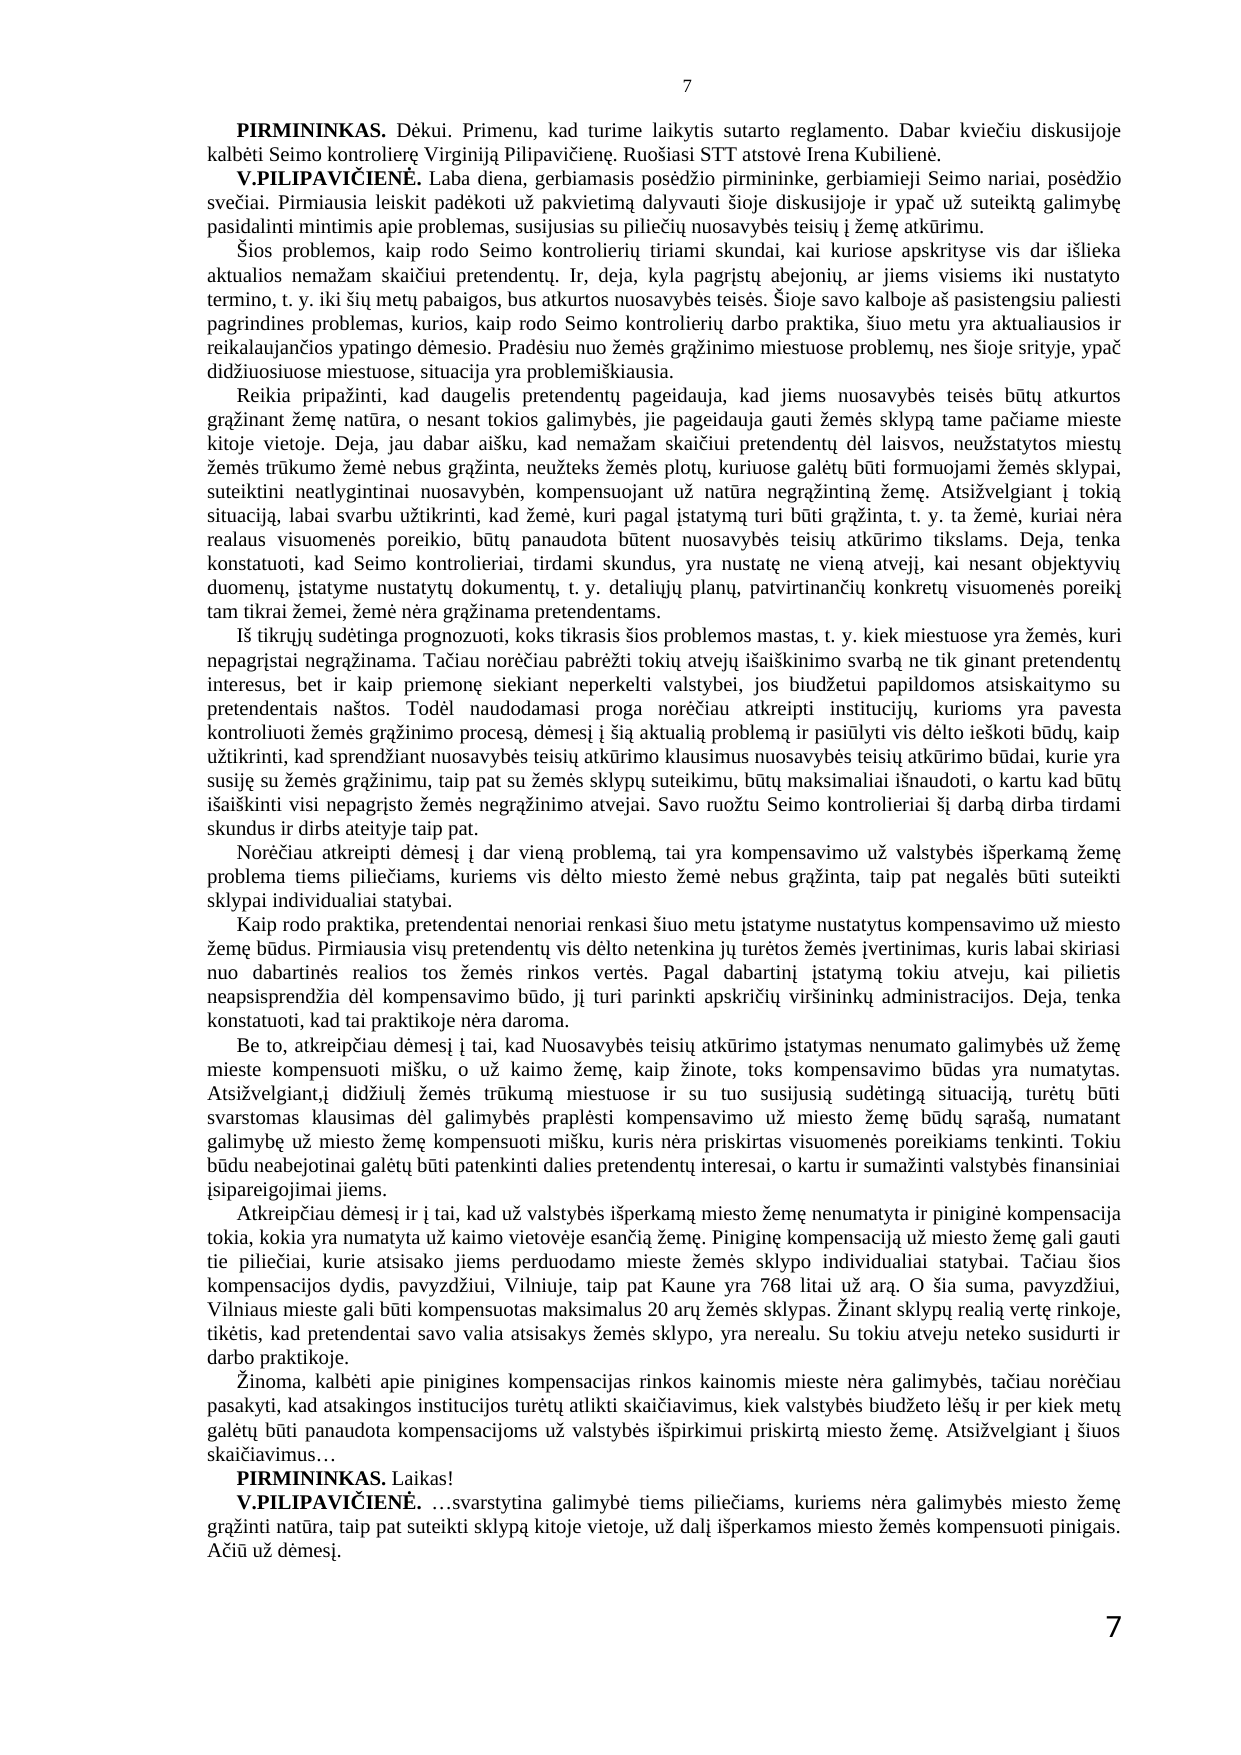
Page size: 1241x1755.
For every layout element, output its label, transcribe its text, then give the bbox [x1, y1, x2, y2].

text Norėčiau atkreipti dėmesį į dar vieną problemą, tai yra kompensavimo už valstybės išperkamą žemę problema tiems piliečiams, kuriems vis dėlto miesto žemė nebus grąžinta, taip pat negalės būti suteikti sklypai individualiai statybai. [207, 840, 1122, 912]
text Šios problemos, kaip rodo Seimo kontrolierių tiriami skundai, kai kuriose apskrityse vis dar išlieka aktualios nemažam skaičiui pretendentų. Ir, deja, kyla pagrįstų abejonių, ar jiems visiems iki nustatyto termino, t. y. iki šių metų pabaigos, bus atkurtos nuosavybės teisės. Šioje savo kalboje aš pasistengsiu paliesti pagrindines problemas, kurios, kaip rodo Seimo kontrolierių darbo praktika, šiuo metu yra aktualiausios ir reikalaujančios ypatingo dėmesio. Pradėsiu nuo žemės grąžinimo miestuose problemų, nes šioje srityje, ypač didžiuosiuose miestuose, situacija yra problemiškiausia. [207, 238, 1122, 383]
text V.PILIPAVIČIENĖ. …svarstytina galimybė tiems piliečiams, kuriems nėra galimybės miesto žemę grąžinti natūra, taip pat suteikti sklypą kitoje vietoje, už dalį išperkamos miesto žemės kompensuoti pinigais. Ačiū už dėmesį. [207, 1490, 1122, 1562]
text PIRMININKAS. Laikas! [207, 1466, 1122, 1490]
text V.PILIPAVIČIENĖ. Laba diena, gerbiamasis posėdžio pirmininke, gerbiamieji Seimo nariai, posėdžio svečiai. Pirmiausia leiskit padėkoti už pakvietimą dalyvauti šioje diskusijoje ir ypač už suteiktą galimybę pasidalinti mintimis apie problemas, susijusias su piliečių nuosavybės teisių į žemę atkūrimu. [207, 166, 1122, 238]
text PIRMININKAS. Dėkui. Primenu, kad turime laikytis sutarto reglamento. Dabar kviečiu diskusijoje kalbėti Seimo kontrolierę Virginiją Pilipavičienę. Ruošiasi STT atstovė Irena Kubilienė. [207, 118, 1122, 166]
text Žinoma, kalbėti apie pinigines kompensacijas rinkos kainomis mieste nėra galimybės, tačiau norėčiau pasakyti, kad atsakingos institucijos turėtų atlikti skaičiavimus, kiek valstybės biudžeto lėšų ir per kiek metų galėtų būti panaudota kompensacijoms už valstybės išpirkimui priskirtą miesto žemę. Atsižvelgiant į šiuos skaičiavimus… [207, 1369, 1122, 1466]
text Iš tikrųjų sudėtinga prognozuoti, koks tikrasis šios problemos mastas, t. y. kiek miestuose yra žemės, kuri nepagrįstai negrąžinama. Tačiau norėčiau pabrėžti tokių atvejų išaiškinimo svarbą ne tik ginant pretendentų interesus, bet ir kaip priemonę siekiant neperkelti valstybei, jos biudžetui papildomos atsiskaitymo su pretendentais naštos. Todėl naudodamasi proga norėčiau atkreipti institucijų, kurioms yra pavesta kontroliuoti žemės grąžinimo procesą, dėmesį į šią aktualią problemą ir pasiūlyti vis dėlto ieškoti būdų, kaip užtikrinti, kad sprendžiant nuosavybės teisių atkūrimo klausimus nuosavybės teisių atkūrimo būdai, kurie yra susiję su žemės grąžinimu, taip pat su žemės sklypų suteikimu, būtų maksimaliai išnaudoti, o kartu kad būtų išaiškinti visi nepagrįsto žemės negrąžinimo atvejai. Savo ruožtu Seimo kontrolieriai šį darbą dirba tirdami skundus ir dirbs ateityje taip pat. [207, 623, 1122, 840]
text Kaip rodo praktika, pretendentai nenoriai renkasi šiuo metu įstatyme nustatytus kompensavimo už miesto žemę būdus. Pirmiausia visų pretendentų vis dėlto netenkina jų turėtos žemės įvertinimas, kuris labai skiriasi nuo dabartinės realios tos žemės rinkos vertės. Pagal dabartinį įstatymą tokiu atveju, kai pilietis neapsisprendžia dėl kompensavimo būdo, jį turi parinkti apskričių viršininkų administracijos. Deja, tenka konstatuoti, kad tai praktikoje nėra daroma. [207, 912, 1122, 1032]
text Atkreipčiau dėmesį ir į tai, kad už valstybės išperkamą miesto žemę nenumatyta ir piniginė kompensacija tokia, kokia yra numatyta už kaimo vietovėje esančią žemę. Piniginę kompensaciją už miesto žemę gali gauti tie piliečiai, kurie atsisako jiems perduodamo mieste žemės sklypo individualiai statybai. Tačiau šios kompensacijos dydis, pavyzdžiui, Vilniuje, taip pat Kaune yra 768 litai už arą. O šia suma, pavyzdžiui, Vilniaus mieste gali būti kompensuotas maksimalus 20 arų žemės sklypas. Žinant sklypų realią vertę rinkoje, tikėtis, kad pretendentai savo valia atsisakys žemės sklypo, yra nerealu. Su tokiu atveju neteko susidurti ir darbo praktikoje. [207, 1201, 1122, 1369]
text Be to, atkreipčiau dėmesį į tai, kad Nuosavybės teisių atkūrimo įstatymas nenumato galimybės už žemę mieste kompensuoti mišku, o už kaimo žemę, kaip žinote, toks kompensavimo būdas yra numatytas. Atsižvelgiant,į didžiulį žemės trūkumą miestuose ir su tuo susijusią sudėtingą situaciją, turėtų būti svarstomas klausimas dėl galimybės praplėsti kompensavimo už miesto žemę būdų sąrašą, numatant galimybę už miesto žemę kompensuoti mišku, kuris nėra priskirtas visuomenės poreikiams tenkinti. Tokiu būdu neabejotinai galėtų būti patenkinti dalies pretendentų interesai, o kartu ir sumažinti valstybės finansiniai įsipareigojimai jiems. [207, 1032, 1122, 1201]
text Reikia pripažinti, kad daugelis pretendentų pageidauja, kad jiems nuosavybės teisės būtų atkurtos grąžinant žemę natūra, o nesant tokios galimybės, jie pageidauja gauti žemės sklypą tame pačiame mieste kitoje vietoje. Deja, jau dabar aišku, kad nemažam skaičiui pretendentų dėl laisvos, neužstatytos miestų žemės trūkumo žemė nebus grąžinta, neužteks žemės plotų, kuriuose galėtų būti formuojami žemės sklypai, suteiktini neatlygintinai nuosavybėn, kompensuojant už natūra negrąžintiną žemę. Atsižvelgiant į tokią situaciją, labai svarbu užtikrinti, kad žemė, kuri pagal įstatymą turi būti grąžinta, t. y. ta žemė, kuriai nėra realaus visuomenės poreikio, būtų panaudota būtent nuosavybės teisių atkūrimo tikslams. Deja, tenka konstatuoti, kad Seimo kontrolieriai, tirdami skundus, yra nustatę ne vieną atvejį, kai nesant objektyvių duomenų, įstatyme nustatytų dokumentų, t. y. detaliųjų planų, patvirtinančių konkretų visuomenės poreikį tam tikrai žemei, žemė nėra grąžinama pretendentams. [207, 383, 1122, 623]
